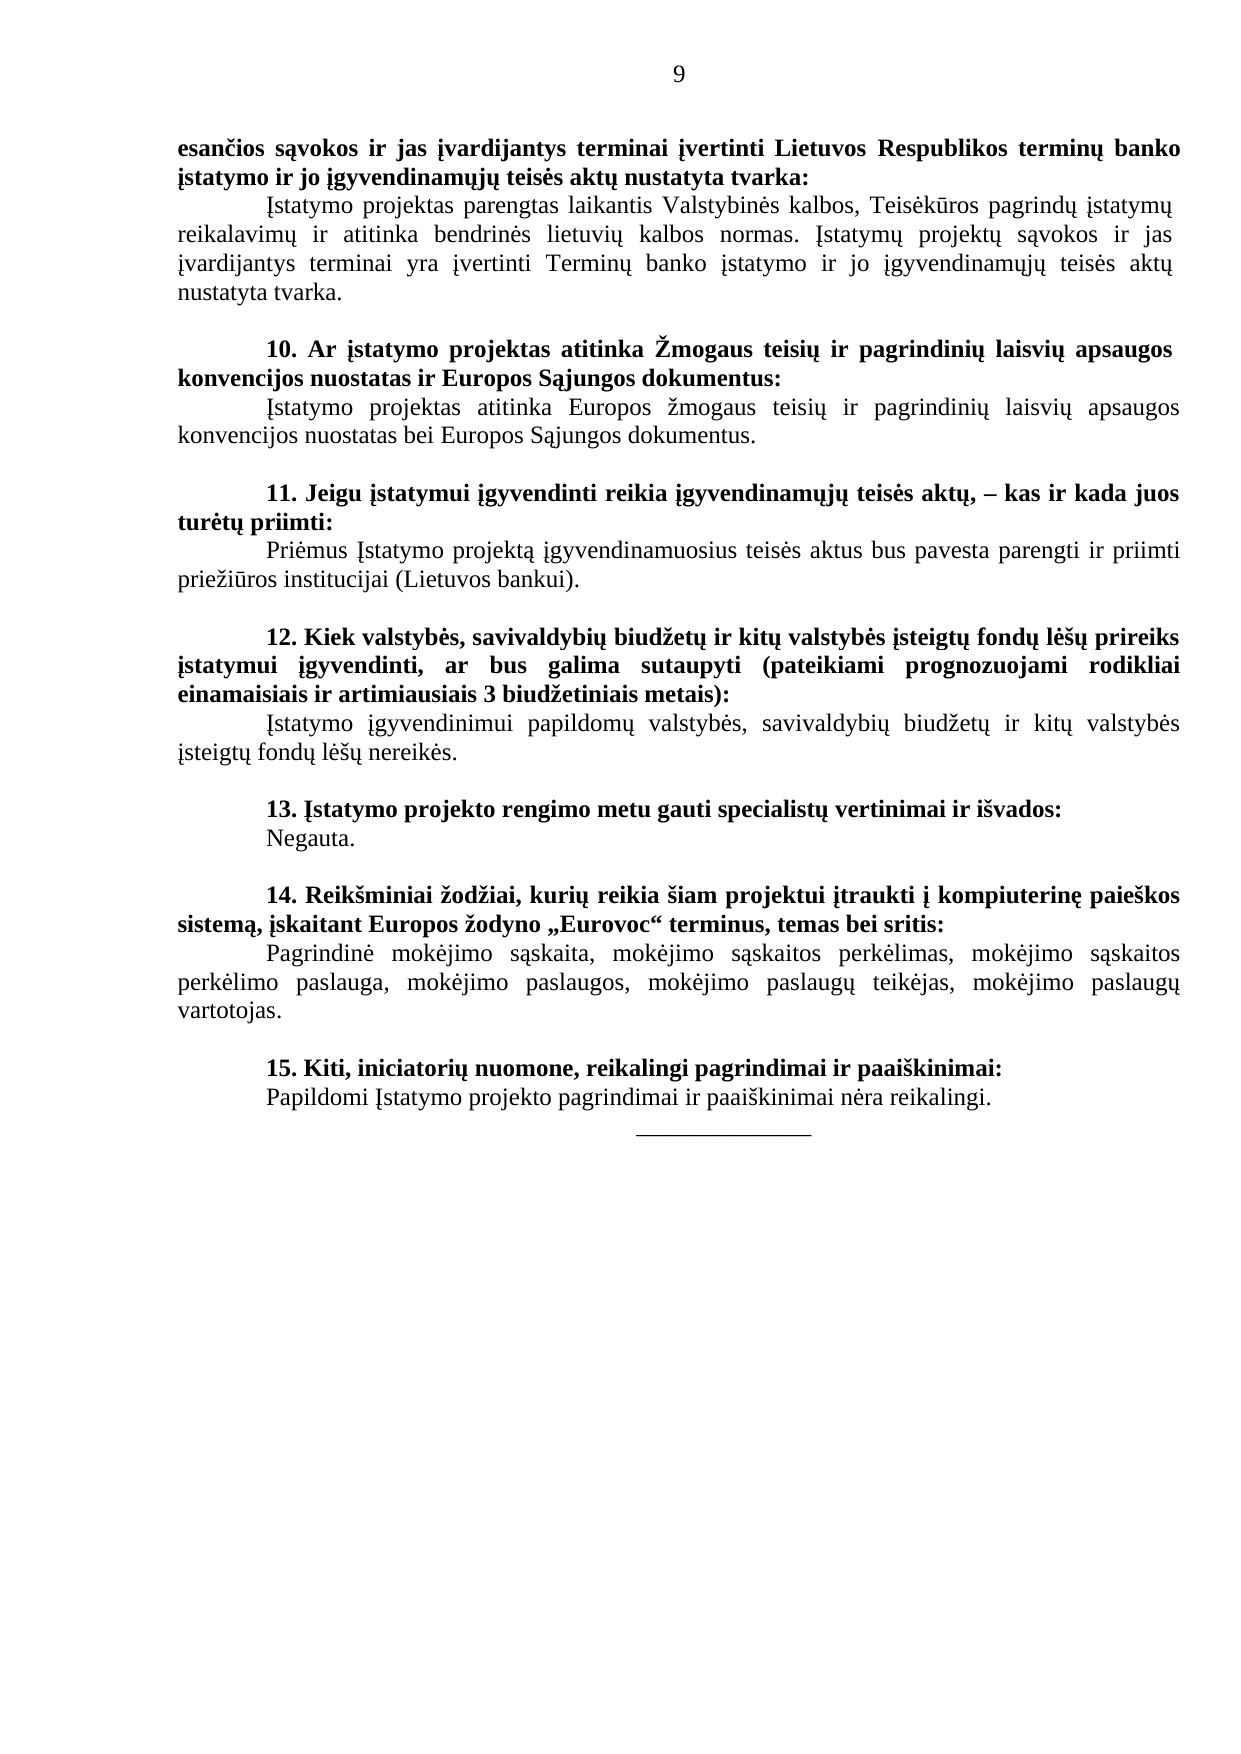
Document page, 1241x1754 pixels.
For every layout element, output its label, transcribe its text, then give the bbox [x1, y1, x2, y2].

text 15. Kiti, iniciatorių nuomone, reikalingi pagrindimai ir paaiškinimai: [177, 1053, 1181, 1082]
text Pagrindinė mokėjimo sąskaita, mokėjimo sąskaitos perkėlimas, mokėjimo sąskaitos perkėlimo paslauga, mokėjimo paslaugos, mokėjimo paslaugų teikėjas, mokėjimo paslaugų vartotojas. [177, 938, 1181, 1024]
text ______________ [177, 1110, 1181, 1139]
text Įstatymo įgyvendinimui papildomų valstybės, savivaldybių biudžetų ir kitų valstybės įsteigtų fondų lėšų nereikės. [177, 708, 1181, 765]
text 14. Reikšminiai žodžiai, kurių reikia šiam projektui įtraukti į kompiuterinę paieškos sistemą, įskaitant Europos žodyno „Eurovoc“ terminus, temas bei sritis: [177, 880, 1181, 938]
text 12. Kiek valstybės, savivaldybių biudžetų ir kitų valstybės įsteigtų fondų lėšų prireiks įstatymui įgyvendinti, ar bus galima sutaupyti (pateikiami prognozuojami rodikliai einamaisiais ir artimiausiais 3 biudžetiniais metais): [177, 622, 1181, 708]
text esančios sąvokos ir jas įvardijantys terminai įvertinti Lietuvos Respublikos terminų banko įstatymo ir jo įgyvendinamųjų teisės aktų nustatyta tvarka: [177, 133, 1181, 190]
text 10. Ar įstatymo projektas atitinka Žmogaus teisių ir pagrindinių laisvių apsaugos konvencijos nuostatas ir Europos Sąjungos dokumentus: [177, 334, 1174, 392]
text Negauta. [177, 823, 1181, 852]
text Priėmus Įstatymo projektą įgyvendinamuosius teisės aktus bus pavesta parengti ir priimti priežiūros institucijai (Lietuvos bankui). [177, 535, 1181, 593]
text 13. Įstatymo projekto rengimo metu gauti specialistų vertinimai ir išvados: [177, 794, 1181, 823]
text Papildomi Įstatymo projekto pagrindimai ir paaiškinimai nėra reikalingi. [177, 1082, 1181, 1110]
text Įstatymo projektas atitinka Europos žmogaus teisių ir pagrindinių laisvių apsaugos konvencijos nuostatas bei Europos Sąjungos dokumentus. [177, 392, 1181, 449]
text Įstatymo projektas parengtas laikantis Valstybinės kalbos, Teisėkūros pagrindų įstatymų reikalavimų ir atitinka bendrinės lietuvių kalbos normas. Įstatymų projektų sąvokos ir jas įvardijantys terminai yra įvertinti Terminų banko įstatymo ir jo įgyvendinamųjų teisės aktų nustatyta tvarka. [177, 190, 1173, 305]
text 11. Jeigu įstatymui įgyvendinti reikia įgyvendinamųjų teisės aktų, – kas ir kada juos turėtų priimti: [177, 478, 1181, 535]
